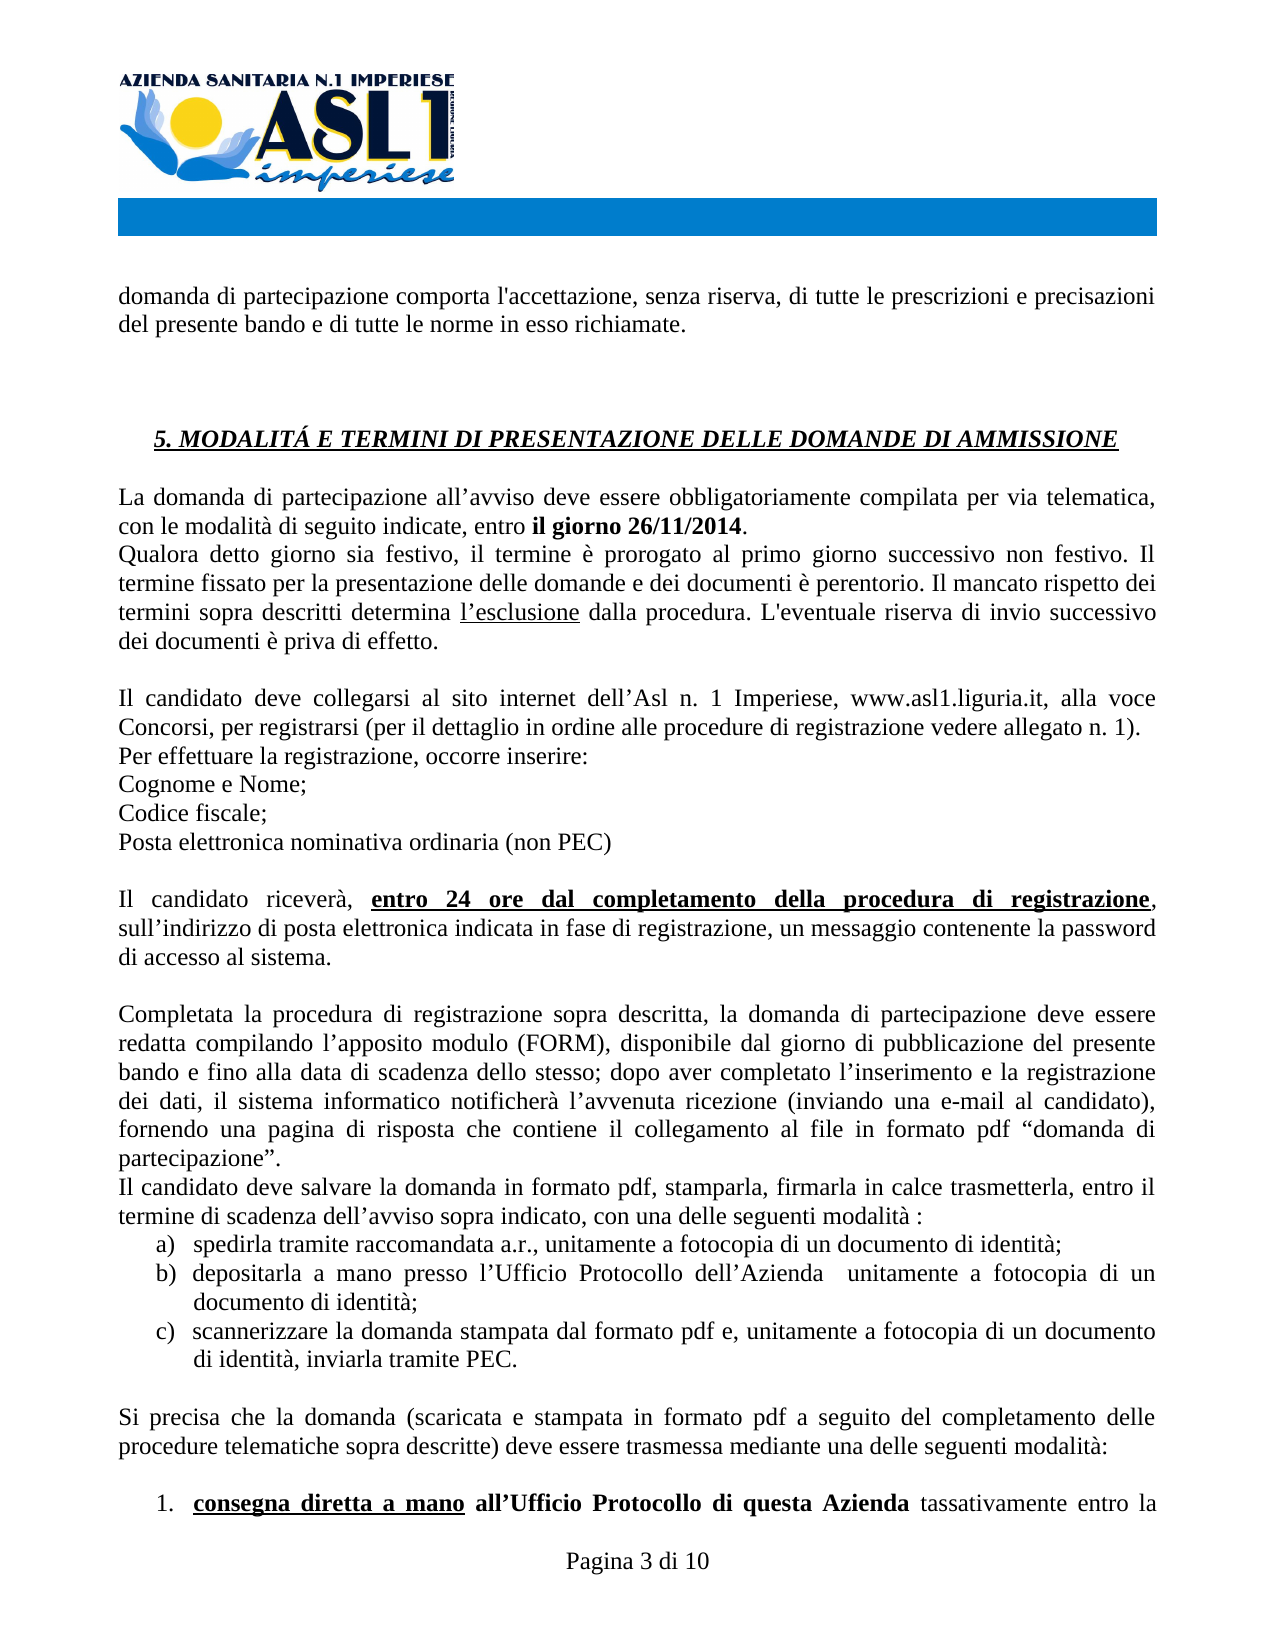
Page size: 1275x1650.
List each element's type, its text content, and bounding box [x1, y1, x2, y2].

text domanda di partecipazione comporta l'accettazione, senza riserva, di tutte le prescrizioni e precisazioni del presente bando e di tutte le norme in esso richiamate. [118, 281, 1157, 338]
text Codice fiscale; [118, 798, 1157, 827]
text Completata la procedura di registrazione sopra descritta, la domanda di partecipazione deve essere redatta compilando l’apposito modulo (FORM), disponibile dal giorno di pubblicazione del presente bando e fino alla data di scadenza dello stesso; dopo aver completato l’inserimento e la registrazione dei dati, il sistema informatico notificherà l’avvenuta ricezione (inviando una e-mail al candidato), fornendo una pagina di risposta che contiene il collegamento al file in formato pdf “domanda di partecipazione”. [118, 999, 1157, 1172]
text Cognome e Nome; [118, 769, 1157, 798]
text 5. MODALITÁ E TERMINI DI PRESENTAZIONE DELLE DOMANDE DI AMMISSIONE [118, 424, 1157, 453]
text Il candidato deve collegarsi al sito internet dell’Asl n. 1 Imperiese, www.asl1.liguria.it, alla voce Concorsi, per registrarsi (per il dettaglio in ordine alle procedure di registrazione vedere allegato n. 1). [118, 683, 1157, 741]
text Qualora detto giorno sia festivo, il termine è prorogato al primo giorno successivo non festivo. Il termine fissato per la presentazione delle domande e dei documenti è perentorio. Il mancato rispetto dei termini sopra descritti determina l’esclusione dalla procedura. L'eventuale riserva di invio successivo dei documenti è priva di effetto. [118, 539, 1157, 654]
text Il candidato riceverà, entro 24 ore dal completamento della procedura di registrazione, sull’indirizzo di posta elettronica indicata in fase di registrazione, un messaggio contenente la password di accesso al sistema. [118, 884, 1157, 971]
text Posta elettronica nominativa ordinaria (non PEC) [118, 827, 1157, 856]
text La domanda di partecipazione all’avviso deve essere obbligatoriamente compilata per via telematica, con le modalità di seguito indicate, entro il giorno 26/11/2014. [118, 482, 1157, 539]
text Per effettuare la registrazione, occorre inserire: [118, 741, 1157, 769]
list consegna diretta a mano all’Ufficio Protocollo di questa Azienda tassativamente entro la [156, 1488, 1157, 1517]
list depositarla a mano presso l’Ufficio Protocollo dell’Azienda unitamente a fotocopia di un documento di identità; [156, 1258, 1157, 1316]
list spedirla tramite raccomandata a.r., unitamente a fotocopia di un documento di identità; [156, 1229, 1157, 1258]
text Il candidato deve salvare la domanda in formato pdf, stamparla, firmarla in calce trasmetterla, entro il termine di scadenza dell’avviso sopra indicato, con una delle seguenti modalità : [118, 1172, 1157, 1229]
text Si precisa che la domanda (scaricata e stampata in formato pdf a seguito del completamento delle procedure telematiche sopra descritte) deve essere trasmessa mediante una delle seguenti modalità: [118, 1402, 1157, 1459]
picture [119, 74, 454, 192]
list scannerizzare la domanda stampata dal formato pdf e, unitamente a fotocopia di un documento di identità, inviarla tramite PEC. [156, 1316, 1157, 1373]
